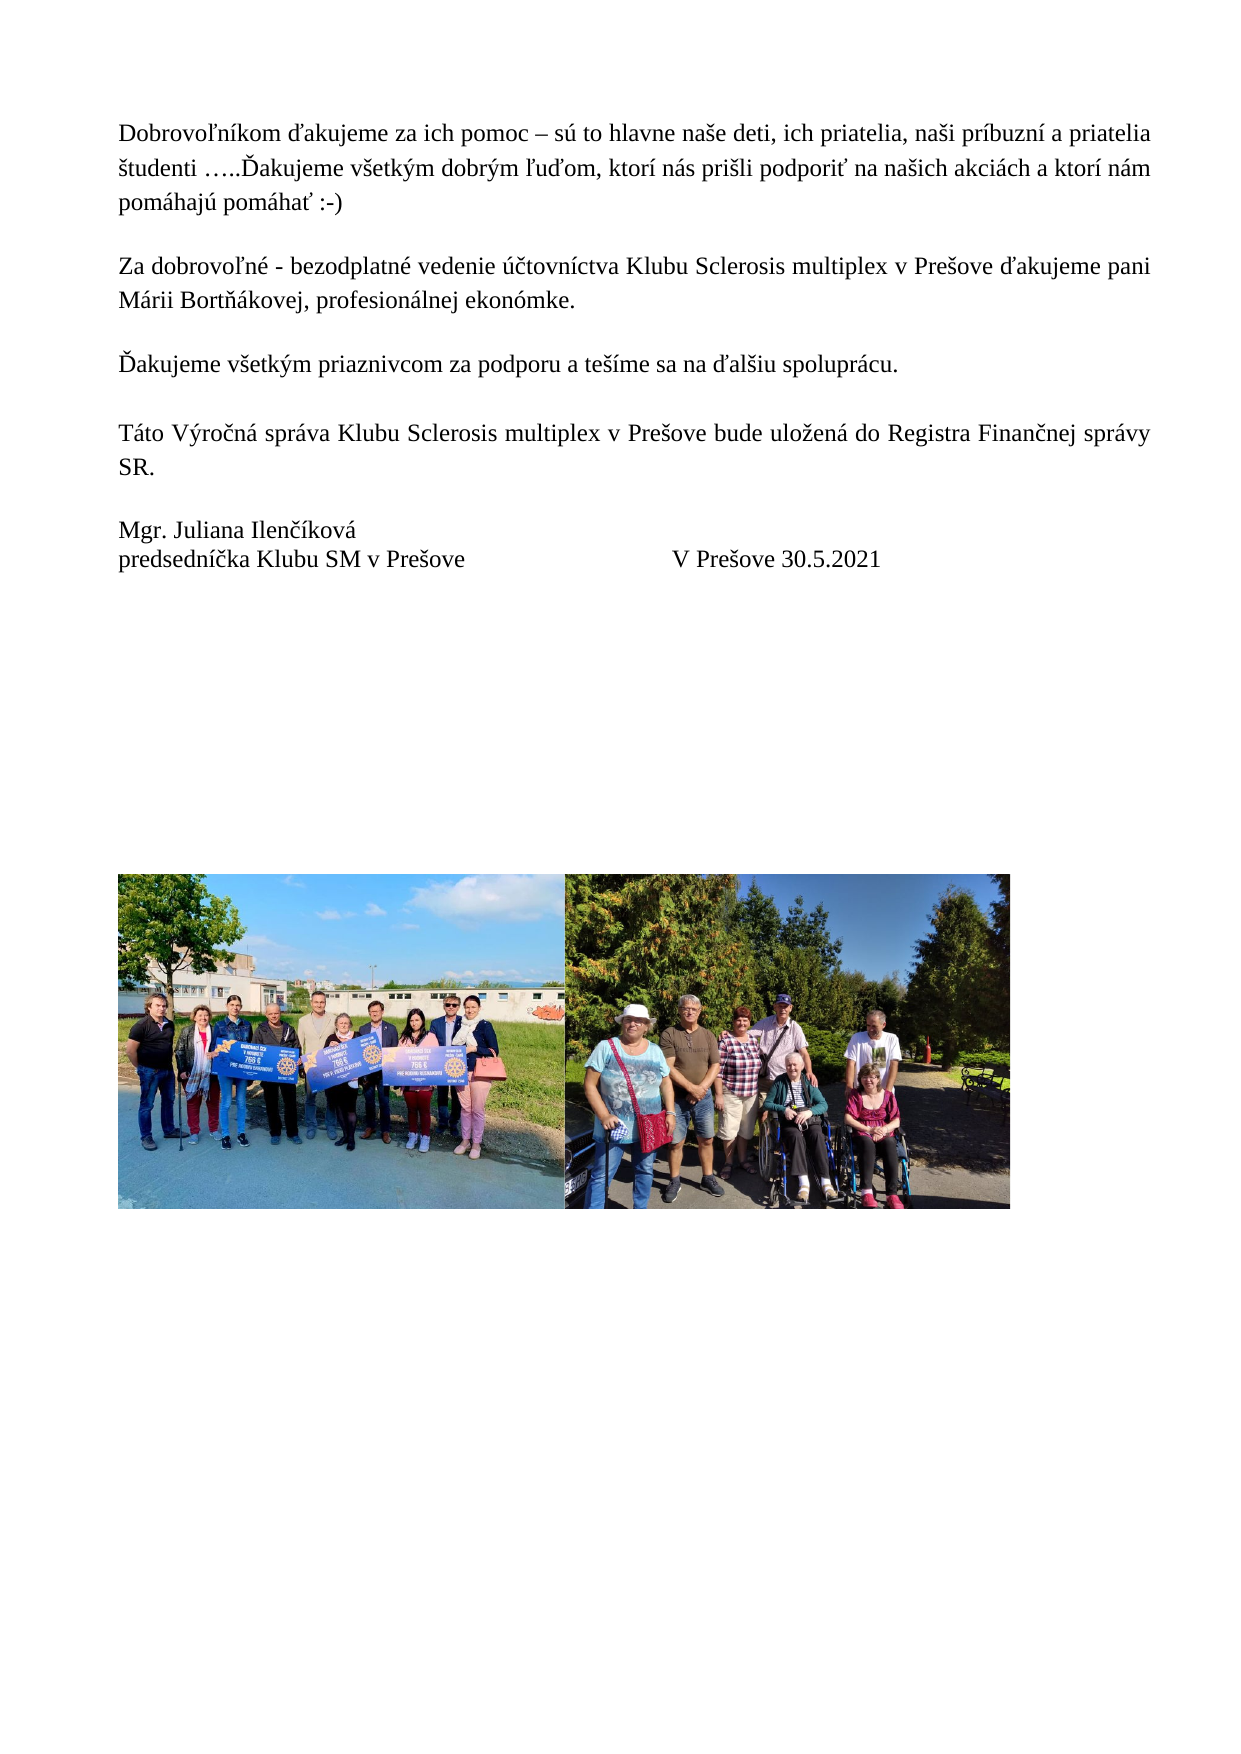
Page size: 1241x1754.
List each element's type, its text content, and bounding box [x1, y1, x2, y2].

text Ďakujeme všetkým priaznivcom za podporu a tešíme sa na ďalšiu spoluprácu. [118, 349, 1152, 378]
text Mgr. Juliana Ilenčíková predsedníčka Klubu SM v Prešove V Prešove 30.5.2021 [118, 487, 1152, 573]
text Táto Výročná správa Klubu Sclerosis multiplex v Prešove bude uložená do Registra Finančnej správy SR. [118, 418, 1152, 481]
text Dobrovoľníkom ďakujeme za ich pomoc – sú to hlavne naše deti, ich priatelia, naši príbuzní a priatelia študenti …..Ďakujeme všetkým dobrým ľuďom, ktorí nás prišli podporiť na našich akciách a ktorí nám pomáhajú pomáhať :-) [118, 118, 1152, 216]
picture [118, 874, 1011, 1209]
text Za dobrovoľné - bezodplatné vedenie účtovníctva Klubu Sclerosis multiplex v Prešove ďakujeme pani Márii Bortňákovej, profesionálnej ekonómke. [118, 251, 1152, 314]
